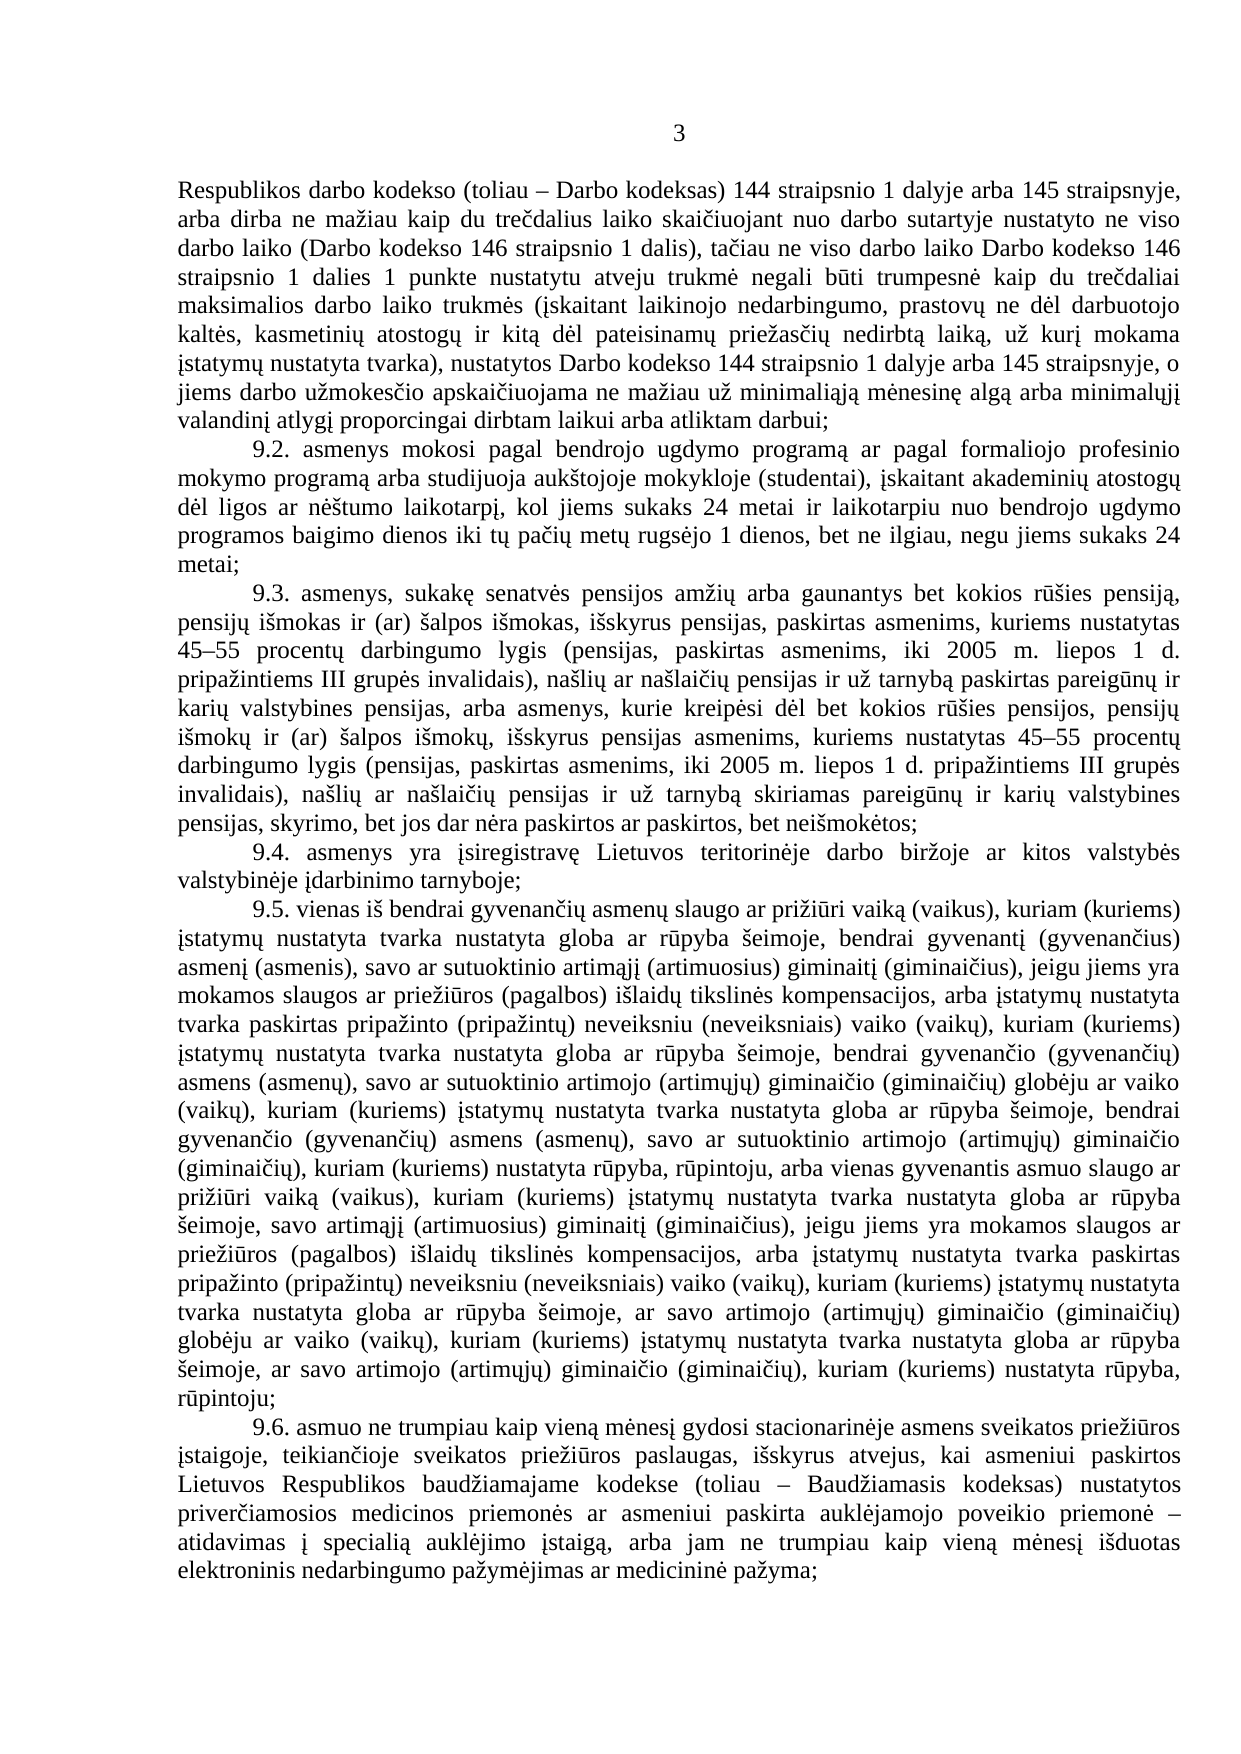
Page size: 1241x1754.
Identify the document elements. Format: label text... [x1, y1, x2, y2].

text 9.6. asmuo ne trumpiau kaip vieną mėnesį gydosi stacionarinėje asmens sveikatos priežiūros įstaigoje, teikiančioje sveikatos priežiūros paslaugas, išskyrus atvejus, kai asmeniui paskirtos Lietuvos Respublikos baudžiamajame kodekse (toliau – Baudžiamasis kodeksas) nustatytos priverčiamosios medicinos priemonės ar asmeniui paskirta auklėjamojo poveikio priemonė – atidavimas į specialią auklėjimo įstaigą, arba jam ne trumpiau kaip vieną mėnesį išduotas elektroninis nedarbingumo pažymėjimas ar medicininė pažyma; [177, 1412, 1181, 1584]
text 9.4. asmenys yra įsiregistravę Lietuvos teritorinėje darbo biržoje ar kitos valstybės valstybinėje įdarbinimo tarnyboje; [177, 837, 1181, 894]
text 9.5. vienas iš bendrai gyvenančių asmenų slaugo ar prižiūri vaiką (vaikus), kuriam (kuriems) įstatymų nustatyta tvarka nustatyta globa ar rūpyba šeimoje, bendrai gyvenantį (gyvenančius) asmenį (asmenis), savo ar sutuoktinio artimąjį (artimuosius) giminaitį (giminaičius), jeigu jiems yra mokamos slaugos ar priežiūros (pagalbos) išlaidų tikslinės kompensacijos, arba įstatymų nustatyta tvarka paskirtas pripažinto (pripažintų) neveiksniu (neveiksniais) vaiko (vaikų), kuriam (kuriems) įstatymų nustatyta tvarka nustatyta globa ar rūpyba šeimoje, bendrai gyvenančio (gyvenančių) asmens (asmenų), savo ar sutuoktinio artimojo (artimųjų) giminaičio (giminaičių) globėju ar vaiko (vaikų), kuriam (kuriems) įstatymų nustatyta tvarka nustatyta globa ar rūpyba šeimoje, bendrai gyvenančio (gyvenančių) asmens (asmenų), savo ar sutuoktinio artimojo (artimųjų) giminaičio (giminaičių), kuriam (kuriems) nustatyta rūpyba, rūpintoju, arba vienas gyvenantis asmuo slaugo ar prižiūri vaiką (vaikus), kuriam (kuriems) įstatymų nustatyta tvarka nustatyta globa ar rūpyba šeimoje, savo artimąjį (artimuosius) giminaitį (giminaičius), jeigu jiems yra mokamos slaugos ar priežiūros (pagalbos) išlaidų tikslinės kompensacijos, arba įstatymų nustatyta tvarka paskirtas pripažinto (pripažintų) neveiksniu (neveiksniais) vaiko (vaikų), kuriam (kuriems) įstatymų nustatyta tvarka nustatyta globa ar rūpyba šeimoje, ar savo artimojo (artimųjų) giminaičio (giminaičių) globėju ar vaiko (vaikų), kuriam (kuriems) įstatymų nustatyta tvarka nustatyta globa ar rūpyba šeimoje, ar savo artimojo (artimųjų) giminaičio (giminaičių), kuriam (kuriems) nustatyta rūpyba, rūpintoju; [177, 894, 1181, 1412]
text 9.3. asmenys, sukakę senatvės pensijos amžių arba gaunantys bet kokios rūšies pensiją, pensijų išmokas ir (ar) šalpos išmokas, išskyrus pensijas, paskirtas asmenims, kuriems nustatytas 45–55 procentų darbingumo lygis (pensijas, paskirtas asmenims, iki 2005 m. liepos 1 d. pripažintiems III grupės invalidais), našlių ar našlaičių pensijas ir už tarnybą paskirtas pareigūnų ir karių valstybines pensijas, arba asmenys, kurie kreipėsi dėl bet kokios rūšies pensijos, pensijų išmokų ir (ar) šalpos išmokų, išskyrus pensijas asmenims, kuriems nustatytas 45–55 procentų darbingumo lygis (pensijas, paskirtas asmenims, iki 2005 m. liepos 1 d. pripažintiems III grupės invalidais), našlių ar našlaičių pensijas ir už tarnybą skiriamas pareigūnų ir karių valstybines pensijas, skyrimo, bet jos dar nėra paskirtos ar paskirtos, bet neišmokėtos; [177, 578, 1181, 837]
text 9.2. asmenys mokosi pagal bendrojo ugdymo programą ar pagal formaliojo profesinio mokymo programą arba studijuoja aukštojoje mokykloje (studentai), įskaitant akademinių atostogų dėl ligos ar nėštumo laikotarpį, kol jiems sukaks 24 metai ir laikotarpiu nuo bendrojo ugdymo programos baigimo dienos iki tų pačių metų rugsėjo 1 dienos, bet ne ilgiau, negu jiems sukaks 24 metai; [177, 434, 1181, 578]
text Respublikos darbo kodekso (toliau – Darbo kodeksas) 144 straipsnio 1 dalyje arba 145 straipsnyje, arba dirba ne mažiau kaip du trečdalius laiko skaičiuojant nuo darbo sutartyje nustatyto ne viso darbo laiko (Darbo kodekso 146 straipsnio 1 dalis), tačiau ne viso darbo laiko Darbo kodekso 146 straipsnio 1 dalies 1 punkte nustatytu atveju trukmė negali būti trumpesnė kaip du trečdaliai maksimalios darbo laiko trukmės (įskaitant laikinojo nedarbingumo, prastovų ne dėl darbuotojo kaltės, kasmetinių atostogų ir kitą dėl pateisinamų priežasčių nedirbtą laiką, už kurį mokama įstatymų nustatyta tvarka), nustatytos Darbo kodekso 144 straipsnio 1 dalyje arba 145 straipsnyje, o jiems darbo užmokesčio apskaičiuojama ne mažiau už minimaliąją mėnesinę algą arba minimalųjį valandinį atlygį proporcingai dirbtam laikui arba atliktam darbui; [177, 176, 1181, 434]
